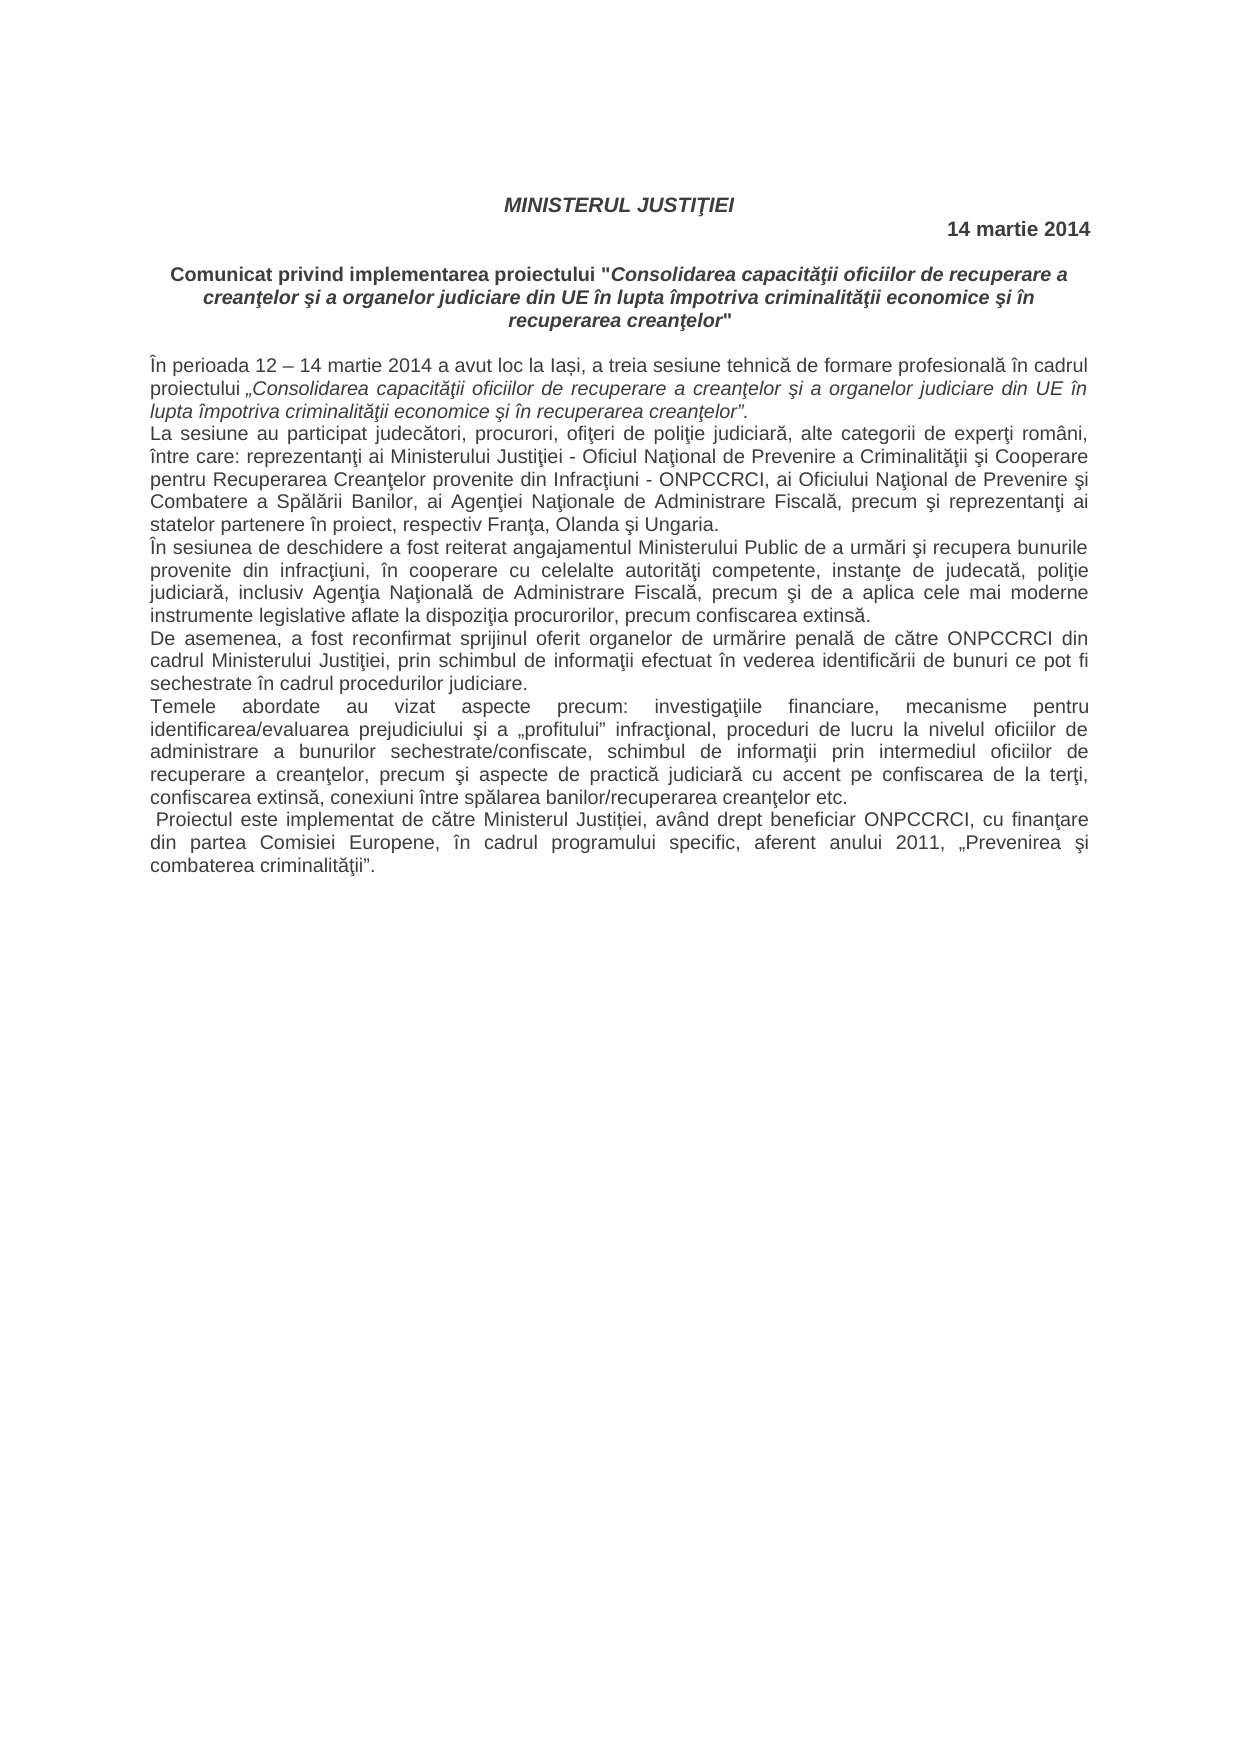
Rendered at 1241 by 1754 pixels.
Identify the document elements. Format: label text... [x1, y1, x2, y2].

text La sesiune au participat judecători, procurori, ofiţeri de poliţie judiciară, alte categorii de experţi români, între care: reprezentanţi ai Ministerului Justiţiei - Oficiul Naţional de Prevenire a Criminalităţii şi Cooperare pentru Recuperarea Creanţelor provenite din Infracţiuni - ONPCCRCI, ai Oficiului Naţional de Prevenire şi Combatere a Spălării Banilor, ai Agenţiei Naţionale de Administrare Fiscală, precum şi reprezentanţi ai statelor partenere în proiect, respectiv Franţa, Olanda şi Ungaria. [150, 422, 1090, 536]
text 14 martie 2014 [150, 217, 1090, 241]
text Temele abordate au vizat aspecte precum: investigaţiile financiare, mecanisme pentru identificarea/evaluarea prejudiciului şi a „profitului” infracţional, proceduri de lucru la nivelul oficiilor de administrare a bunurilor sechestrate/confiscate, schimbul de informaţii prin intermediul oficiilor de recuperare a creanţelor, precum şi aspecte de practică judiciară cu accent pe confiscarea de la terţi, confiscarea extinsă, conexiuni între spălarea banilor/recuperarea creanţelor etc. [150, 695, 1090, 808]
text În perioada 12 – 14 martie 2014 a avut loc la Iași, a treia sesiune tehnică de formare profesională în cadrul proiectului „Consolidarea capacităţii oficiilor de recuperare a creanţelor şi a organelor judiciare din UE în lupta împotriva criminalităţii economice şi în recuperarea creanţelor”. [150, 354, 1090, 422]
text Proiectul este implementat de către Ministerul Justiției, având drept beneficiar ONPCCRCI, cu finanţare din partea Comisiei Europene, în cadrul programului specific, aferent anului 2011, „Prevenirea şi combaterea criminalităţii”. [150, 808, 1090, 876]
text Comunicat privind implementarea proiectului "Consolidarea capacităţii oficiilor de recuperare a creanţelor şi a organelor judiciare din UE în lupta împotriva criminalităţii economice şi în recuperarea creanţelor" [150, 263, 1090, 331]
text În sesiunea de deschidere a fost reiterat angajamentul Ministerului Public de a urmări şi recupera bunurile provenite din infracţiuni, în cooperare cu celelalte autorităţi competente, instanţe de judecată, poliţie judiciară, inclusiv Agenţia Naţională de Administrare Fiscală, precum şi de a aplica cele mai moderne instrumente legislative aflate la dispoziţia procurorilor, precum confiscarea extinsă. [150, 536, 1090, 627]
text De asemenea, a fost reconfirmat sprijinul oferit organelor de urmărire penală de către ONPCCRCI din cadrul Ministerului Justiţiei, prin schimbul de informaţii efectuat în vederea identificării de bunuri ce pot fi sechestrate în cadrul procedurilor judiciare. [150, 627, 1090, 695]
text MINISTERUL JUSTIŢIEI [150, 193, 1090, 217]
